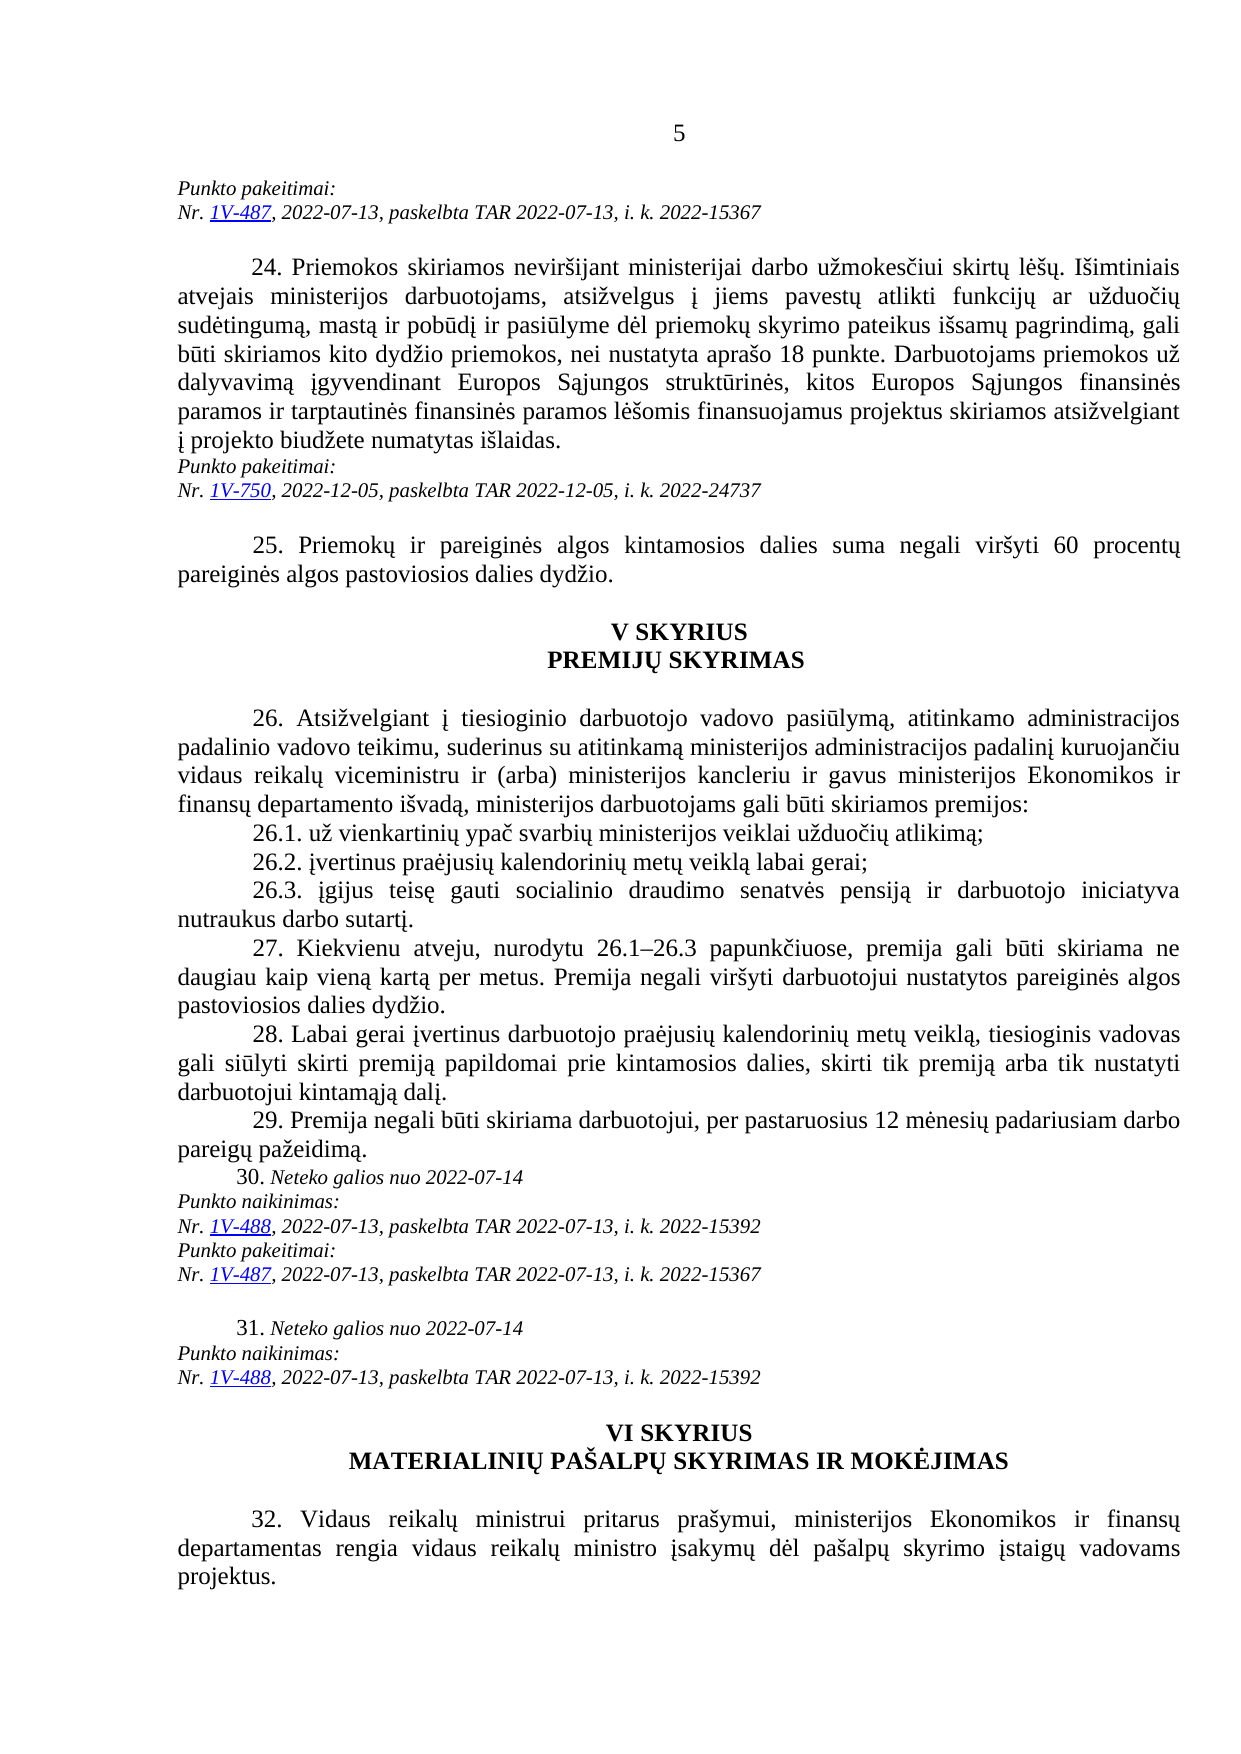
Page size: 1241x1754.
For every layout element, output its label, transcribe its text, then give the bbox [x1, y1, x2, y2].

text 27. Kiekvienu atveju, nurodytu 26.1–26.3 papunkčiuose, premija gali būti skiriama ne daugiau kaip vieną kartą per metus. Premija negali viršyti darbuotojui nustatytos pareiginės algos pastoviosios dalies dydžio. [177, 933, 1181, 1019]
text Nr. 1V-750, 2022-12-05, paskelbta TAR 2022-12-05, i. k. 2022-24737 [177, 478, 1181, 502]
text Punkto naikinimas: [177, 1189, 1181, 1213]
text Punkto pakeitimai: [177, 176, 1181, 200]
text Nr. 1V-487, 2022-07-13, paskelbta TAR 2022-07-13, i. k. 2022-15367 [177, 200, 1181, 224]
text 29. Premija negali būti skiriama darbuotojui, per pastaruosius 12 mėnesių padariusiam darbo pareigų pažeidimą. [177, 1106, 1181, 1163]
text Nr. 1V-488, 2022-07-13, paskelbta TAR 2022-07-13, i. k. 2022-15392 [177, 1213, 1181, 1238]
text 28. Labai gerai įvertinus darbuotojo praėjusių kalendorinių metų veiklą, tiesioginis vadovas gali siūlyti skirti premiją papildomai prie kintamosios dalies, skirti tik premiją arba tik nustatyti darbuotojui kintamąją dalį. [177, 1019, 1181, 1106]
text Punkto naikinimas: [177, 1341, 1181, 1365]
text 26.3. įgijus teisę gauti socialinio draudimo senatvės pensiją ir darbuotojo iniciatyva nutraukus darbo sutartį. [177, 876, 1181, 933]
text 30. Neteko galios nuo 2022-07-14 [177, 1163, 1181, 1189]
text Nr. 1V-487, 2022-07-13, paskelbta TAR 2022-07-13, i. k. 2022-15367 [177, 1262, 1181, 1286]
text MATERIALINIŲ PAŠALPŲ SKYRIMAS IR MOKĖJIMAS [177, 1446, 1181, 1475]
text 31. Neteko galios nuo 2022-07-14 [177, 1314, 1181, 1341]
text PREMIJŲ SKYRIMAS [177, 646, 1181, 674]
text 32. Vidaus reikalų ministrui pritarus prašymui, ministerijos Ekonomikos ir finansų departamentas rengia vidaus reikalų ministro įsakymų dėl pašalpų skyrimo įstaigų vadovams projektus. [177, 1504, 1181, 1590]
text 26. Atsižvelgiant į tiesioginio darbuotojo vadovo pasiūlymą, atitinkamo administracijos padalinio vadovo teikimu, suderinus su atitinkamą ministerijos administracijos padalinį kuruojančiu vidaus reikalų viceministru ir (arba) ministerijos kancleriu ir gavus ministerijos Ekonomikos ir finansų departamento išvadą, ministerijos darbuotojams gali būti skiriamos premijos: [177, 703, 1181, 818]
text 26.1. už vienkartinių ypač svarbių ministerijos veiklai užduočių atlikimą; [177, 818, 1181, 847]
text 24. Priemokos skiriamos neviršijant ministerijai darbo užmokesčiui skirtų lėšų. Išimtiniais atvejais ministerijos darbuotojams, atsižvelgus į jiems pavestų atlikti funkcijų ar užduočių sudėtingumą, mastą ir pobūdį ir pasiūlyme dėl priemokų skyrimo pateikus išsamų pagrindimą, gali būti skiriamos kito dydžio priemokos, nei nustatyta aprašo 18 punkte. Darbuotojams priemokos už dalyvavimą įgyvendinant Europos Sąjungos struktūrinės, kitos Europos Sąjungos finansinės paramos ir tarptautinės finansinės paramos lėšomis finansuojamus projektus skiriamos atsižvelgiant į projekto biudžete numatytas išlaidas. [177, 252, 1181, 454]
text Punkto pakeitimai: [177, 1238, 1181, 1262]
text V SKYRIUS [177, 617, 1181, 646]
text Nr. 1V-488, 2022-07-13, paskelbta TAR 2022-07-13, i. k. 2022-15392 [177, 1365, 1181, 1389]
text 26.2. įvertinus praėjusių kalendorinių metų veiklą labai gerai; [177, 847, 1181, 876]
text VI SKYRIUS [177, 1418, 1181, 1446]
text Punkto pakeitimai: [177, 454, 1181, 478]
text 25. Priemokų ir pareiginės algos kintamosios dalies suma negali viršyti 60 procentų pareiginės algos pastoviosios dalies dydžio. [177, 531, 1181, 588]
